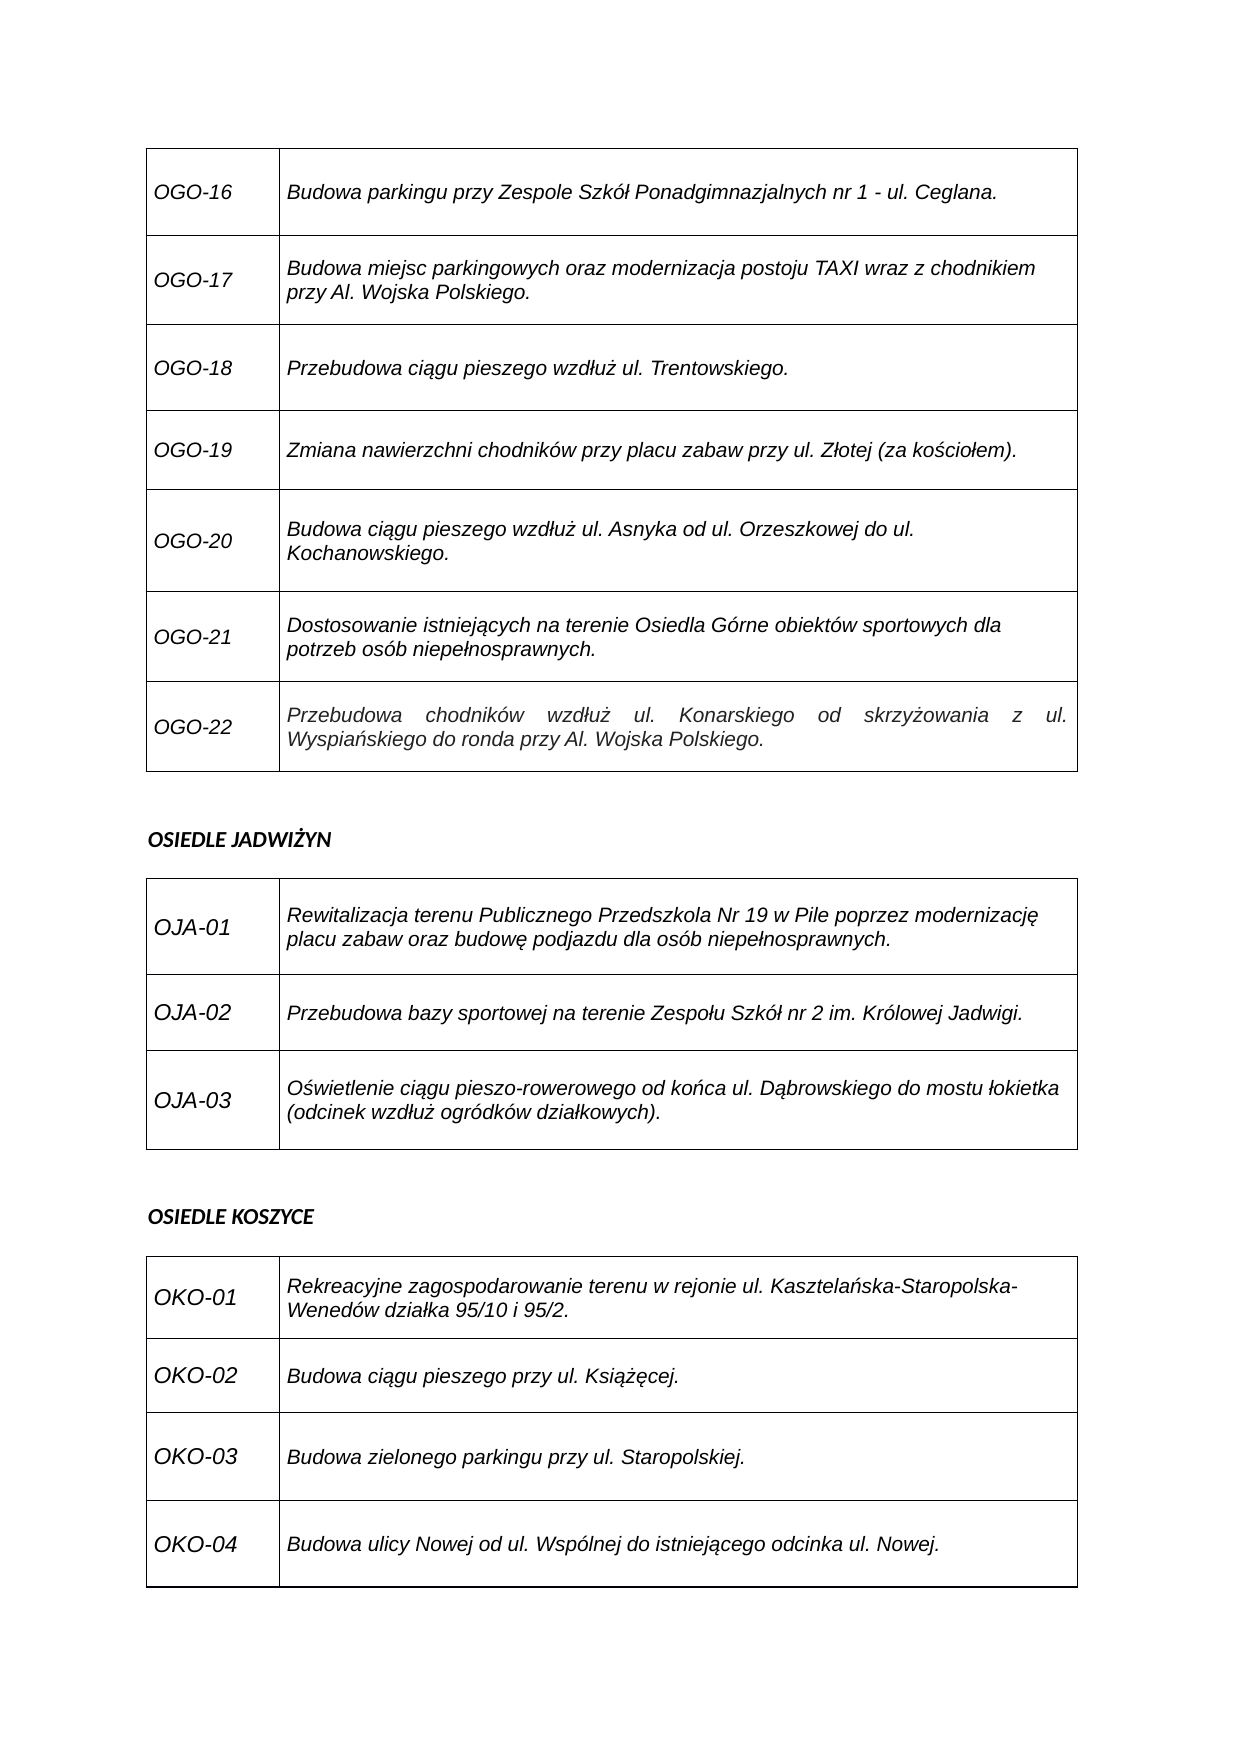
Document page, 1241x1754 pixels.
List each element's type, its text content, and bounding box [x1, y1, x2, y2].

table_cell Zmiana nawierzchni chodników przy placu zabaw przy ul. Złotej (za kościołem). [280, 411, 1077, 489]
table_cell Budowa ulicy Nowej od ul. Wspólnej do istniejącego odcinka ul. Nowej. [280, 1501, 1077, 1586]
table_cell OJA-03 [147, 1051, 279, 1148]
table_header OKO-01 [147, 1257, 279, 1338]
table_cell OGO-22 [147, 682, 279, 771]
table_cell OGO-19 [147, 411, 279, 489]
table_cell OGO-21 [147, 592, 279, 681]
table_cell Przebudowa ciągu pieszego wzdłuż ul. Trentowskiego. [280, 325, 1077, 410]
table_cell Przebudowa chodników wzdłuż ul. Konarskiego od skrzyżowania z ul. Wyspiańskiego do ronda przy Al. Wojska Polskiego. [280, 682, 1077, 771]
table_header Rewitalizacja terenu Publicznego Przedszkola Nr 19 w Pile poprzez modernizację placu zabaw oraz budowę podjazdu dla osób niepełnosprawnych. [280, 879, 1077, 974]
table_cell OKO-04 [147, 1501, 279, 1586]
table_cell Budowa ciągu pieszego wzdłuż ul. Asnyka od ul. Orzeszkowej do ul. Kochanowskiego. [280, 490, 1077, 591]
table_cell Przebudowa bazy sportowej na terenie Zespołu Szkół nr 2 im. Królowej Jadwigi. [280, 975, 1077, 1050]
table_cell Budowa ciągu pieszego przy ul. Książęcej. [280, 1339, 1077, 1412]
table_cell OGO-16 [147, 149, 279, 235]
table_cell OGO-20 [147, 490, 279, 591]
table_cell OKO-03 [147, 1413, 279, 1500]
text OSIEDLE KOSZYCE [148, 1202, 1093, 1231]
table_cell Budowa zielonego parkingu przy ul. Staropolskiej. [280, 1413, 1077, 1500]
table_cell OKO-02 [147, 1339, 279, 1412]
table_header Rekreacyjne zagospodarowanie terenu w rejonie ul. Kasztelańska-Staropolska-Wenedów działka 95/10 i 95/2. [280, 1257, 1077, 1338]
table_header OJA-01 [147, 879, 279, 974]
table_cell Budowa parkingu przy Zespole Szkół Ponadgimnazjalnych nr 1 - ul. Ceglana. [280, 149, 1077, 235]
table_cell Oświetlenie ciągu pieszo-rowerowego od końca ul. Dąbrowskiego do mostu łokietka (odcinek wzdłuż ogródków działkowych). [280, 1051, 1077, 1148]
table_cell OGO-18 [147, 325, 279, 410]
table_cell OJA-02 [147, 975, 279, 1050]
table_cell Budowa miejsc parkingowych oraz modernizacja postoju TAXI wraz z chodnikiem przy Al. Wojska Polskiego. [280, 236, 1077, 324]
table_cell Dostosowanie istniejących na terenie Osiedla Górne obiektów sportowych dla potrzeb osób niepełnosprawnych. [280, 592, 1077, 681]
text OSIEDLE JADWIŻYN [148, 825, 1093, 853]
table_cell OGO-17 [147, 236, 279, 324]
